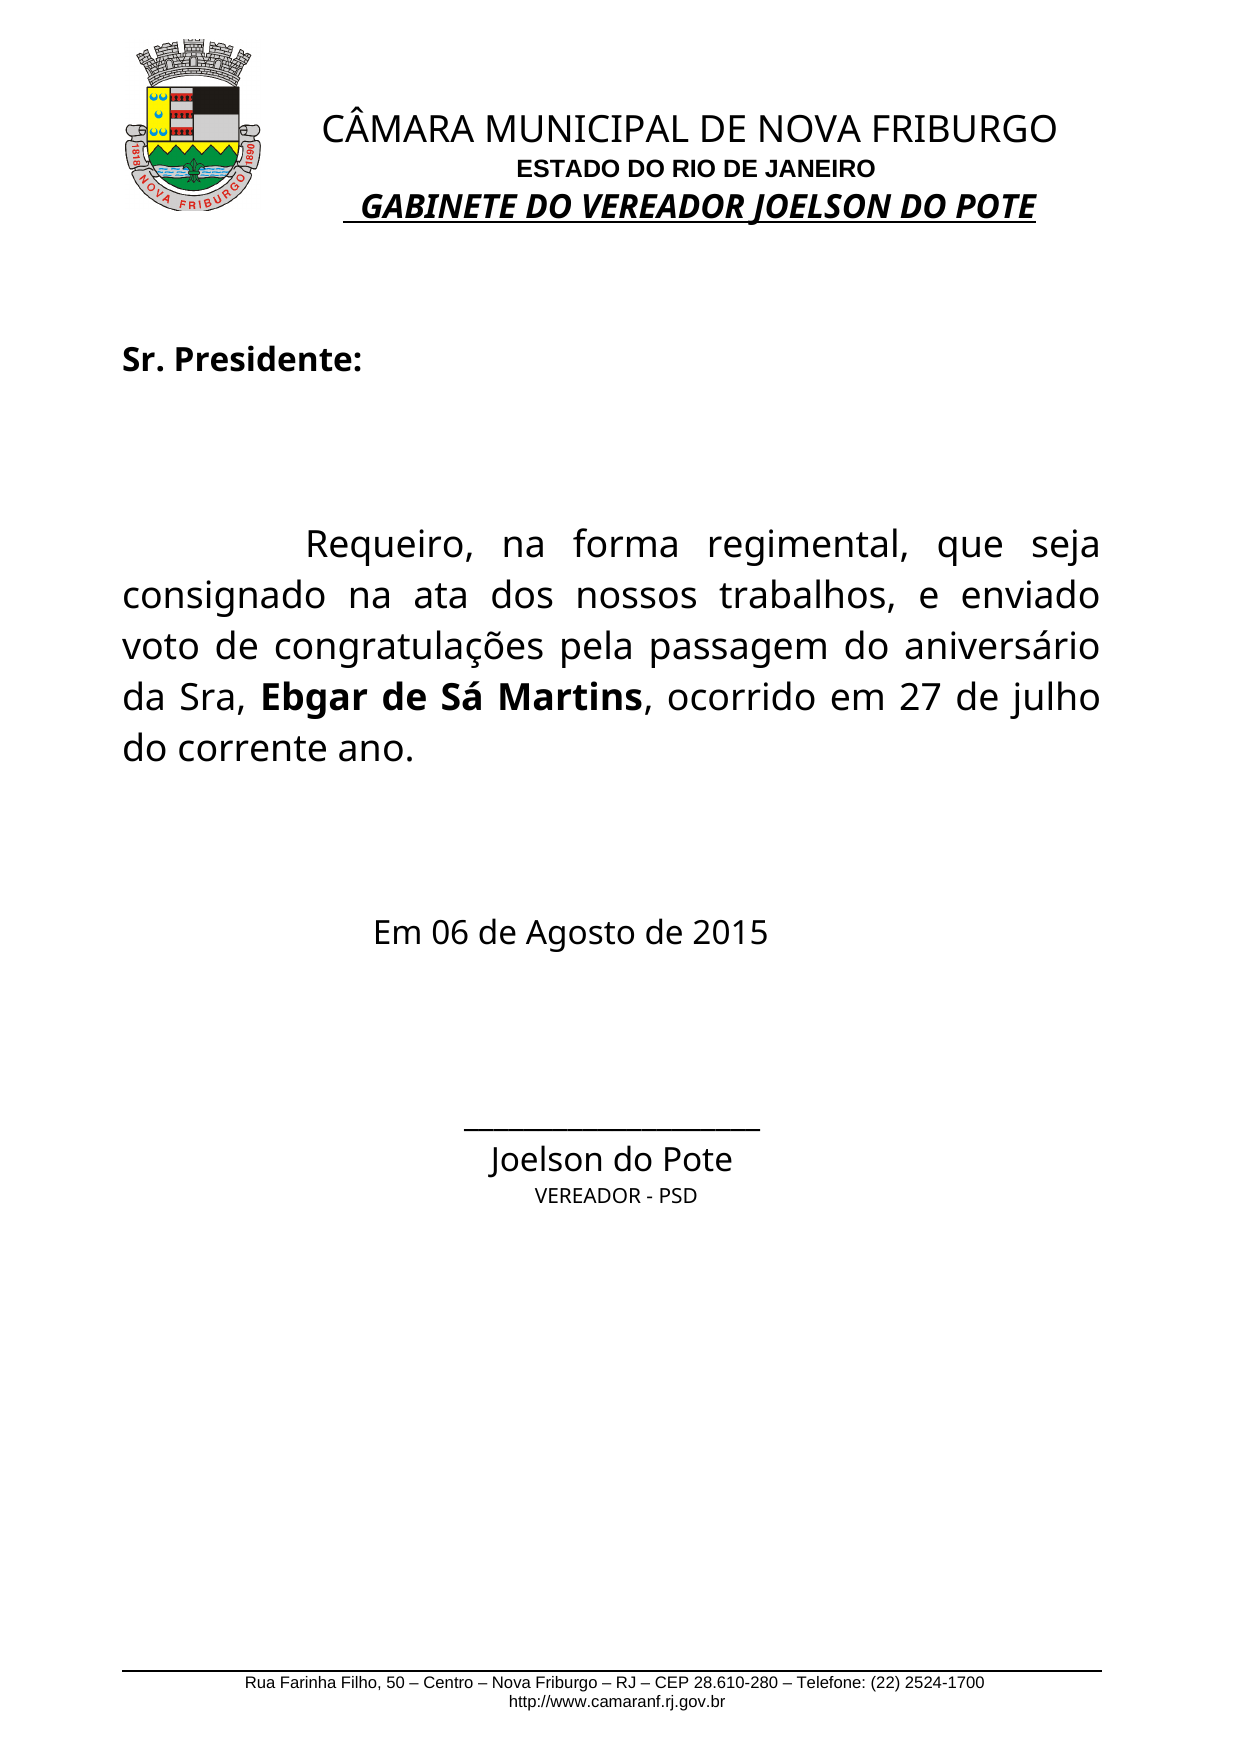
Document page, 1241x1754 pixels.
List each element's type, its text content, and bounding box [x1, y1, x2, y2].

subtitle Em 06 de Agosto de 2015 [122, 909, 1102, 954]
text GABINETE DO VEREADOR JOELSON DO POTE [122, 182, 1102, 228]
text Sr. Presidente: [122, 336, 1102, 381]
text VEREADOR - PSD [122, 1181, 1102, 1210]
text ____________________ [122, 1090, 1102, 1136]
text Requeiro, na forma regimental, que seja consignado na ata dos nossos trabalhos, e enviado voto de congratulações pela passagem do aniversário da Sra, Ebgar de Sá Martins, ocorrido em 27 de julho do corrente ano. [122, 517, 1102, 772]
text Joelson do Pote [122, 1136, 1102, 1181]
